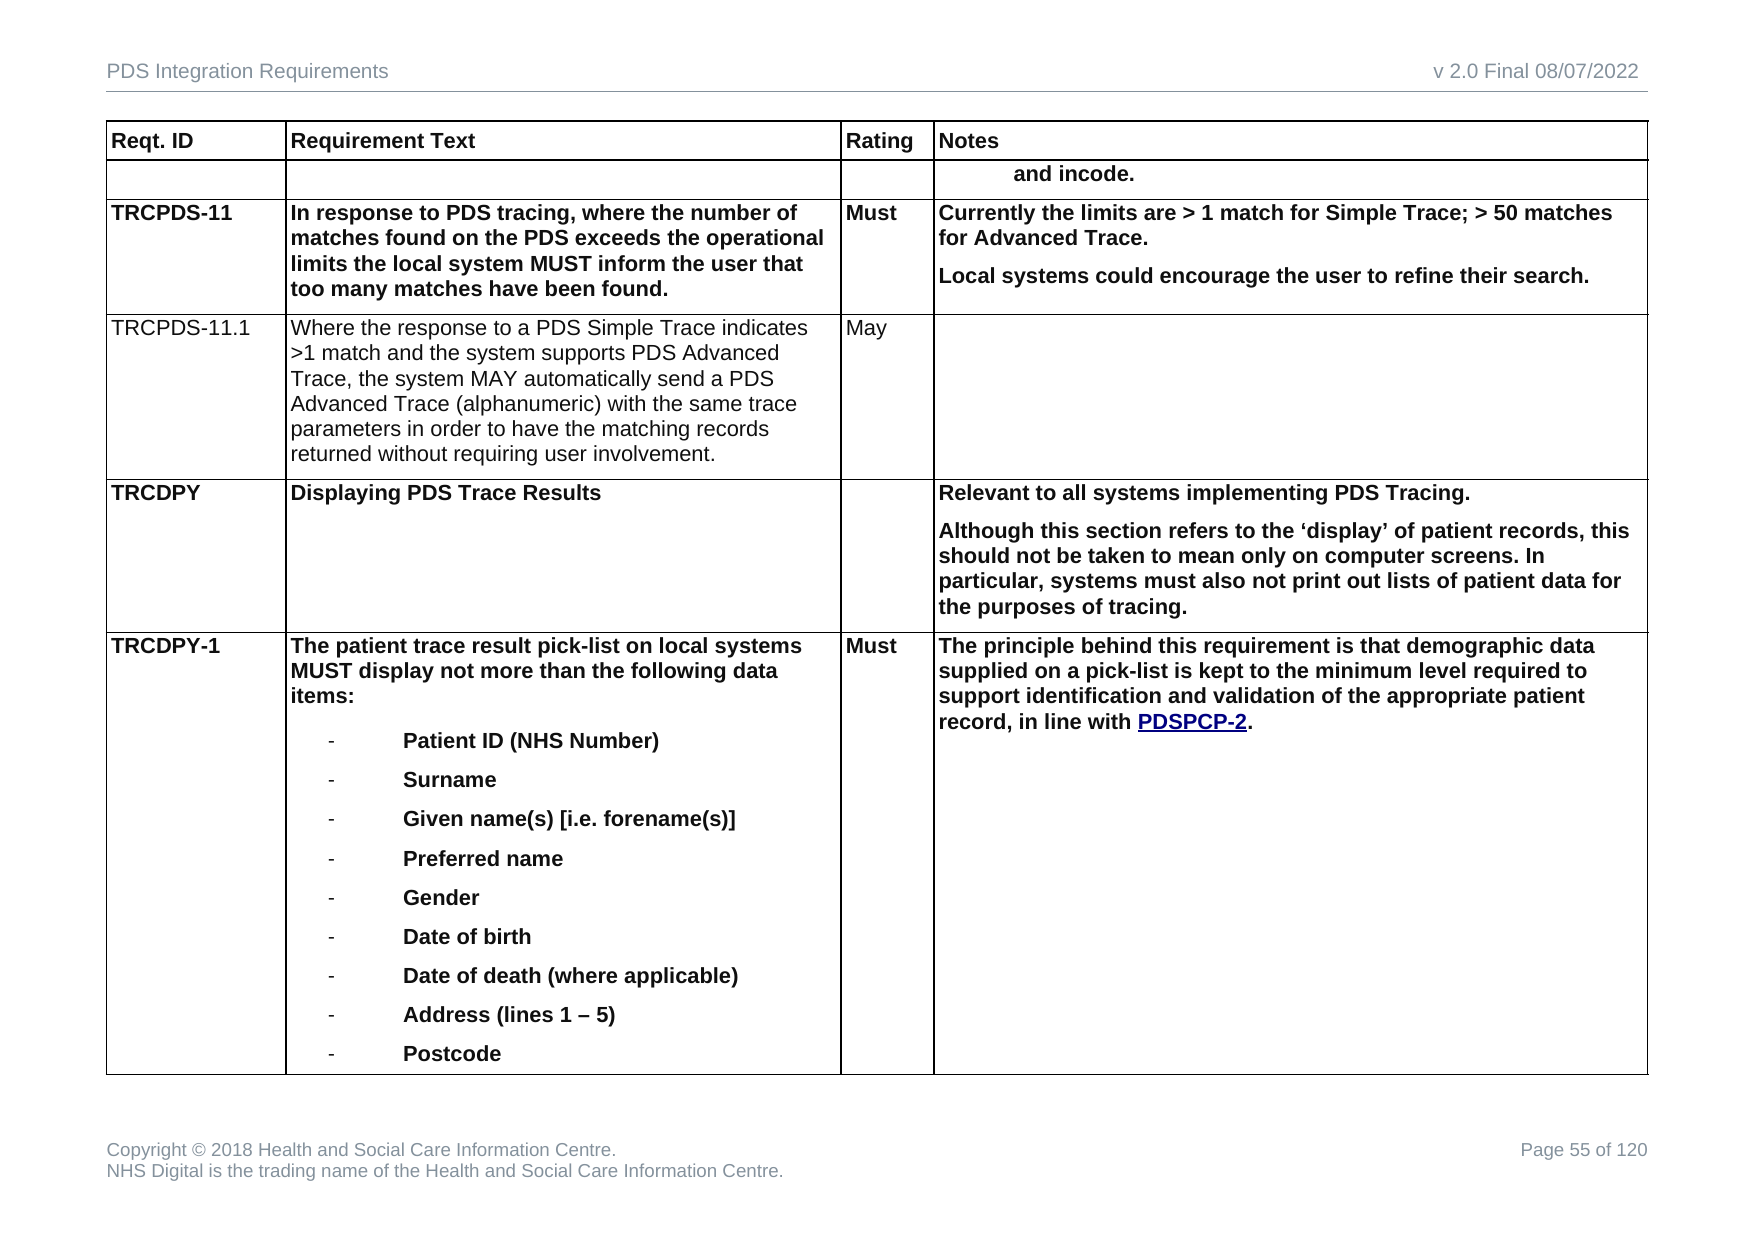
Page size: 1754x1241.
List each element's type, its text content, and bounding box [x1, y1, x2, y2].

table_cell TRCPDS-11.1 [107, 315, 285, 479]
table_cell TRCDPY-1 [107, 633, 285, 1073]
table_cell The patient trace result pick-list on local systems MUST display not more than the following data items: Patient ID (NHS Number) Surname Given name(s) [i.e. forename(s)] Preferred name Gender Date of birth Date of death (where applicable) Address (lines 1 – 5) Postcode [287, 633, 840, 1073]
table_cell The principle behind this requirement is that demographic data supplied on a pick-list is kept to the minimum level required to support identification and validation of the appropriate patient record, in line with PDSPCP-2. [935, 633, 1647, 1073]
table_header Requirement Text [287, 122, 840, 159]
table_cell Displaying PDS Trace Results [287, 480, 840, 631]
table_cell May [842, 315, 933, 479]
table_cell In response to PDS tracing, where the number of matches found on the PDS exceeds the operational limits the local system MUST inform the user that too many matches have been found. [287, 200, 840, 313]
table_cell TRCPDS-11 [107, 200, 285, 313]
table_cell [107, 161, 285, 198]
table_cell [842, 161, 933, 198]
table_cell Relevant to all systems implementing PDS Tracing. Although this section refers to the ‘display’ of patient records, this should not be taken to mean only on computer screens. In particular, systems must also not print out lists of patient data for the purposes of tracing. [935, 480, 1647, 631]
table_header Notes [935, 122, 1647, 159]
table_cell and incode. [935, 161, 1647, 198]
table_cell [935, 315, 1647, 479]
table_header Reqt. ID [107, 122, 285, 159]
table_cell [287, 161, 840, 198]
table_cell Must [842, 200, 933, 313]
table_header Rating [842, 122, 933, 159]
table_cell TRCDPY [107, 480, 285, 631]
table_cell Where the response to a PDS Simple Trace indicates >1 match and the system supports PDS Advanced Trace, the system MAY automatically send a PDS Advanced Trace (alphanumeric) with the same trace parameters in order to have the matching records returned without requiring user involvement. [287, 315, 840, 479]
table_cell Must [842, 633, 933, 1073]
table_cell Currently the limits are > 1 match for Simple Trace; > 50 matches for Advanced Trace. Local systems could encourage the user to refine their search. [935, 200, 1647, 313]
table_cell [842, 480, 933, 631]
